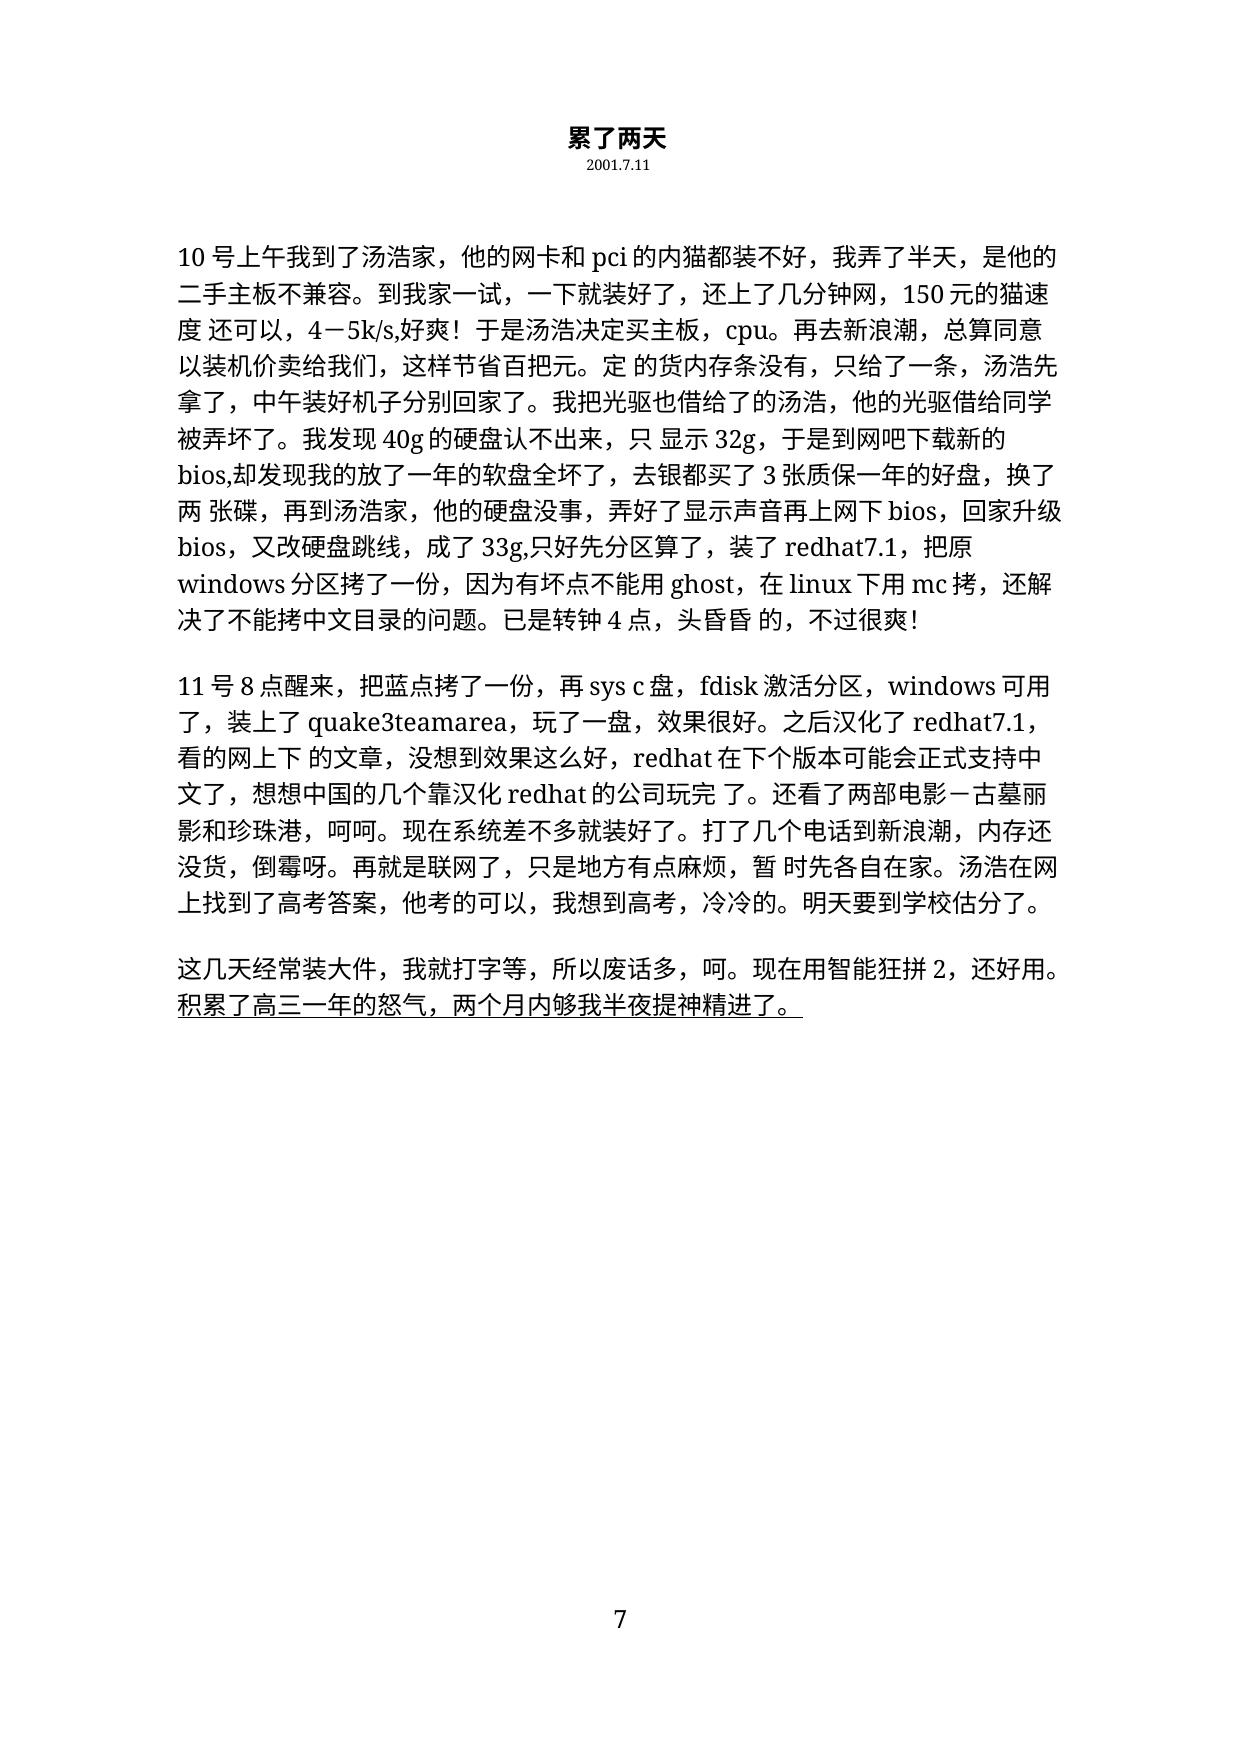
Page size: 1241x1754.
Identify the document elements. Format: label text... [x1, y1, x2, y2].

text 11号8点醒来，把蓝点拷了一份，再sys c盘，fdisk激活分区，windows可用了，装上了quake3teamarea，玩了一盘，效果很好。之后汉化了redhat7.1，看的网上下 的文章，没想到效果这么好，redhat在下个版本可能会正式支持中文了，想想中国的几个靠汉化redhat的公司玩完 了。还看了两部电影－古墓丽影和珍珠港，呵呵。现在系统差不多就装好了。打了几个电话到新浪潮，内存还没货，倒霉呀。再就是联网了，只是地方有点麻烦，暂 时先各自在家。汤浩在网上找到了高考答案，他考的可以，我想到高考，冷冷的。明天要到学校估分了。 [177, 666, 1063, 920]
text 这几天经常装大件，我就打字等，所以废话多，呵。现在用智能狂拼2，还好用。积累了高三一年的怒气，两个月内够我半夜提神精进了。 [177, 949, 1063, 1022]
text 10 号上午我到了汤浩家，他的网卡和pci的内猫都装不好，我弄了半天，是他的二手主板不兼容。到我家一试，一下就装好了，还上了几分钟网，150元的猫速度 还可以，4－5k/s,好爽！于是汤浩决定买主板，cpu。再去新浪潮，总算同意以装机价卖给我们，这样节省百把元。定 的货内存条没有，只给了一条，汤浩先拿了，中午装好机子分别回家了。我把光驱也借给了的汤浩，他的光驱借给同学被弄坏了。我发现40g的硬盘认不出来，只 显示32g，于是到网吧下载新的bios,却发现我的放了一年的软盘全坏了，去银都买了3张质保一年的好盘，换了两 张碟，再到汤浩家，他的硬盘没事，弄好了显示声音再上网下bios，回家升级bios，又改硬盘跳线，成了33g,只好先分区算了，装了 redhat7.1，把原windows分区拷了一份，因为有坏点不能用ghost，在linux下用mc拷，还解决了不能拷中文目录的问题。已是转钟4 点，头昏昏 的，不过很爽！ [177, 238, 1063, 637]
text 累了两天 2001.7.11 [118, 118, 1122, 174]
